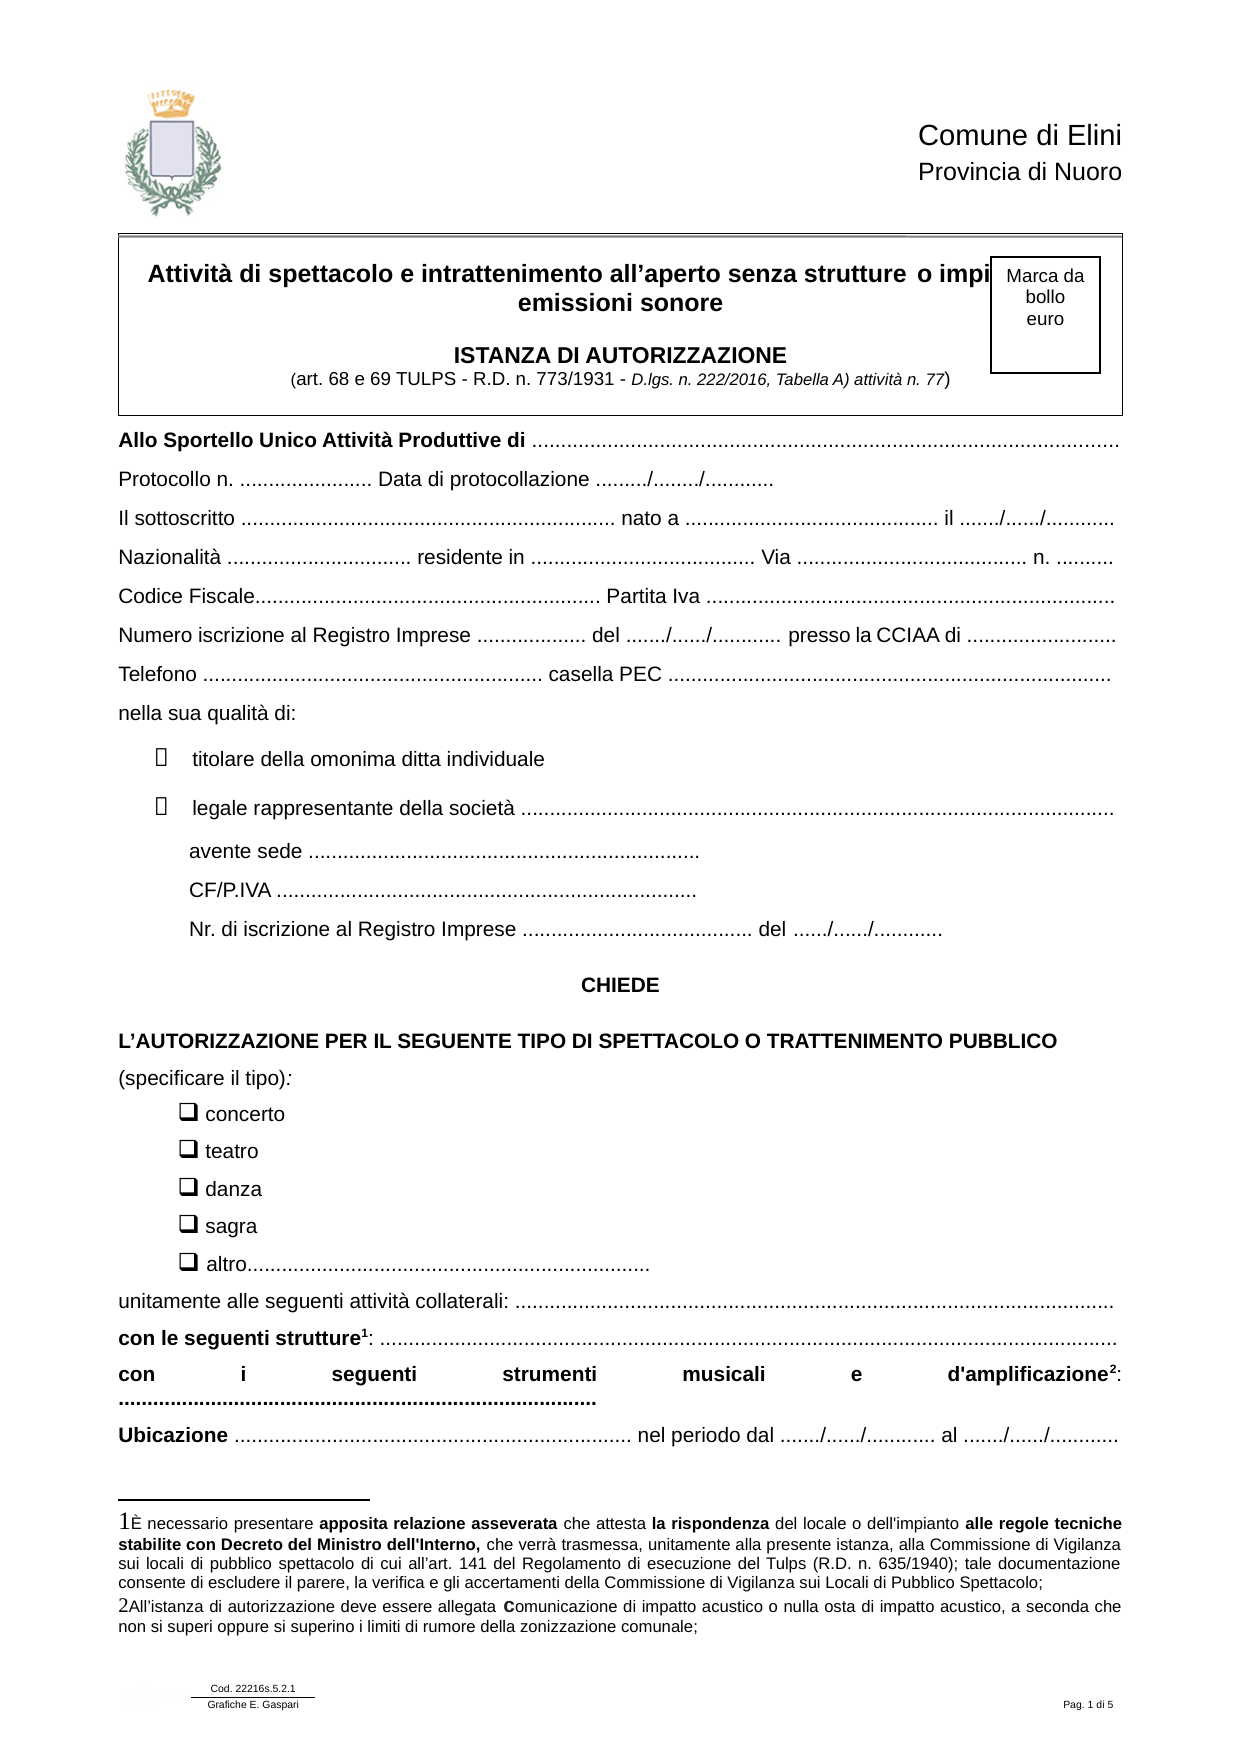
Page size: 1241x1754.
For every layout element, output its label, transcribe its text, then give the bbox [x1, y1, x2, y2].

text  altro...................................................................... [177, 1252, 1122, 1277]
text All’istanza di autorizzazione deve essere allegata comunicazione di impatto acustico o nulla osta di impatto acustico, a seconda che non si superi oppure si superino i limiti di rumore della zonizzazione comunale; [118, 1592, 1122, 1636]
table_header Attività di spettacolo e intrattenimento all’aperto senza strutture o impianti, con emissioni sonore ISTANZA DI AUTORIZZAZIONE (art. 68 e 69 TULPS - R.D. n. 773/1931 - D.lgs. n. 222/2016, Tabella A) attività n. 77) [119, 238, 1122, 415]
text Protocollo n. ....................... Data di protocollazione ........./......../............ [118, 467, 1122, 491]
text Ubicazione ..................................................................... nel periodo dal ......./....../............ al ......./....../............ [118, 1423, 1122, 1447]
text Numero iscrizione al Registro Imprese ................... del ......./....../............ presso la CCIAA di .......................... [118, 623, 1122, 647]
text Nr. di iscrizione al Registro Imprese ........................................ del ....../....../............ [189, 917, 1122, 941]
text nella sua qualità di: [118, 700, 1122, 724]
text con i seguenti strumenti musicali e d'amplificazione: ................................................................................... [118, 1362, 1122, 1410]
text  teatro [177, 1139, 1122, 1164]
text Telefono ........................................................... casella PEC ............................................................................. [118, 661, 1122, 685]
text L’AUTORIZZAZIONE PER IL SEGUENTE TIPO DI SPETTACOLO O TRATTENIMENTO PUBBLICO [118, 1029, 1122, 1053]
text  concerto [177, 1102, 1122, 1127]
text CHIEDE [118, 973, 1122, 997]
text avente sede .................................................................... [189, 839, 1122, 863]
text Comune di Elini [224, 118, 1122, 152]
text (specificare il tipo): [118, 1065, 1122, 1089]
text Nazionalità ................................ residente in ....................................... Via ........................................ n. .......... [118, 545, 1122, 569]
text con le seguenti strutture: ................................................................................................................................ [118, 1326, 1122, 1350]
text Il sottoscritto ................................................................. nato a ............................................ il ......./....../............ [118, 506, 1122, 530]
text Provincia di Nuoro [224, 157, 1122, 185]
text  sagra [177, 1214, 1122, 1239]
text  titolare della omonima ditta individuale [153, 739, 1122, 773]
text  danza [177, 1177, 1122, 1202]
text CF/P.IVA ......................................................................... [189, 878, 1122, 902]
text Allo Sportello Unico Attività Produttive di [118, 428, 1122, 452]
text Codice Fiscale............................................................ Partita Iva ....................................................................... [118, 584, 1122, 608]
text È necessario presentare apposita relazione asseverata che attesta la rispondenza del locale o dell'impianto alle regole tecniche stabilite con Decreto del Ministro dell'Interno, che verrà trasmessa, unitamente alla presente istanza, alla Commissione di Vigilanza sui locali di pubblico spettacolo di cui all’art. 141 del Regolamento di esecuzione del Tulps (R.D. n. 635/1940); tale documentazione consente di escludere il parere, la verifica e gli accertamenti della Commissione di Vigilanza sui Locali di Pubblico Spettacolo; [118, 1506, 1122, 1592]
text  legale rappresentante della società ....................................................................................................... [153, 789, 1122, 823]
text unitamente alle seguenti attività collaterali: ........................................................................................................ [118, 1289, 1122, 1313]
picture [122, 87, 224, 219]
